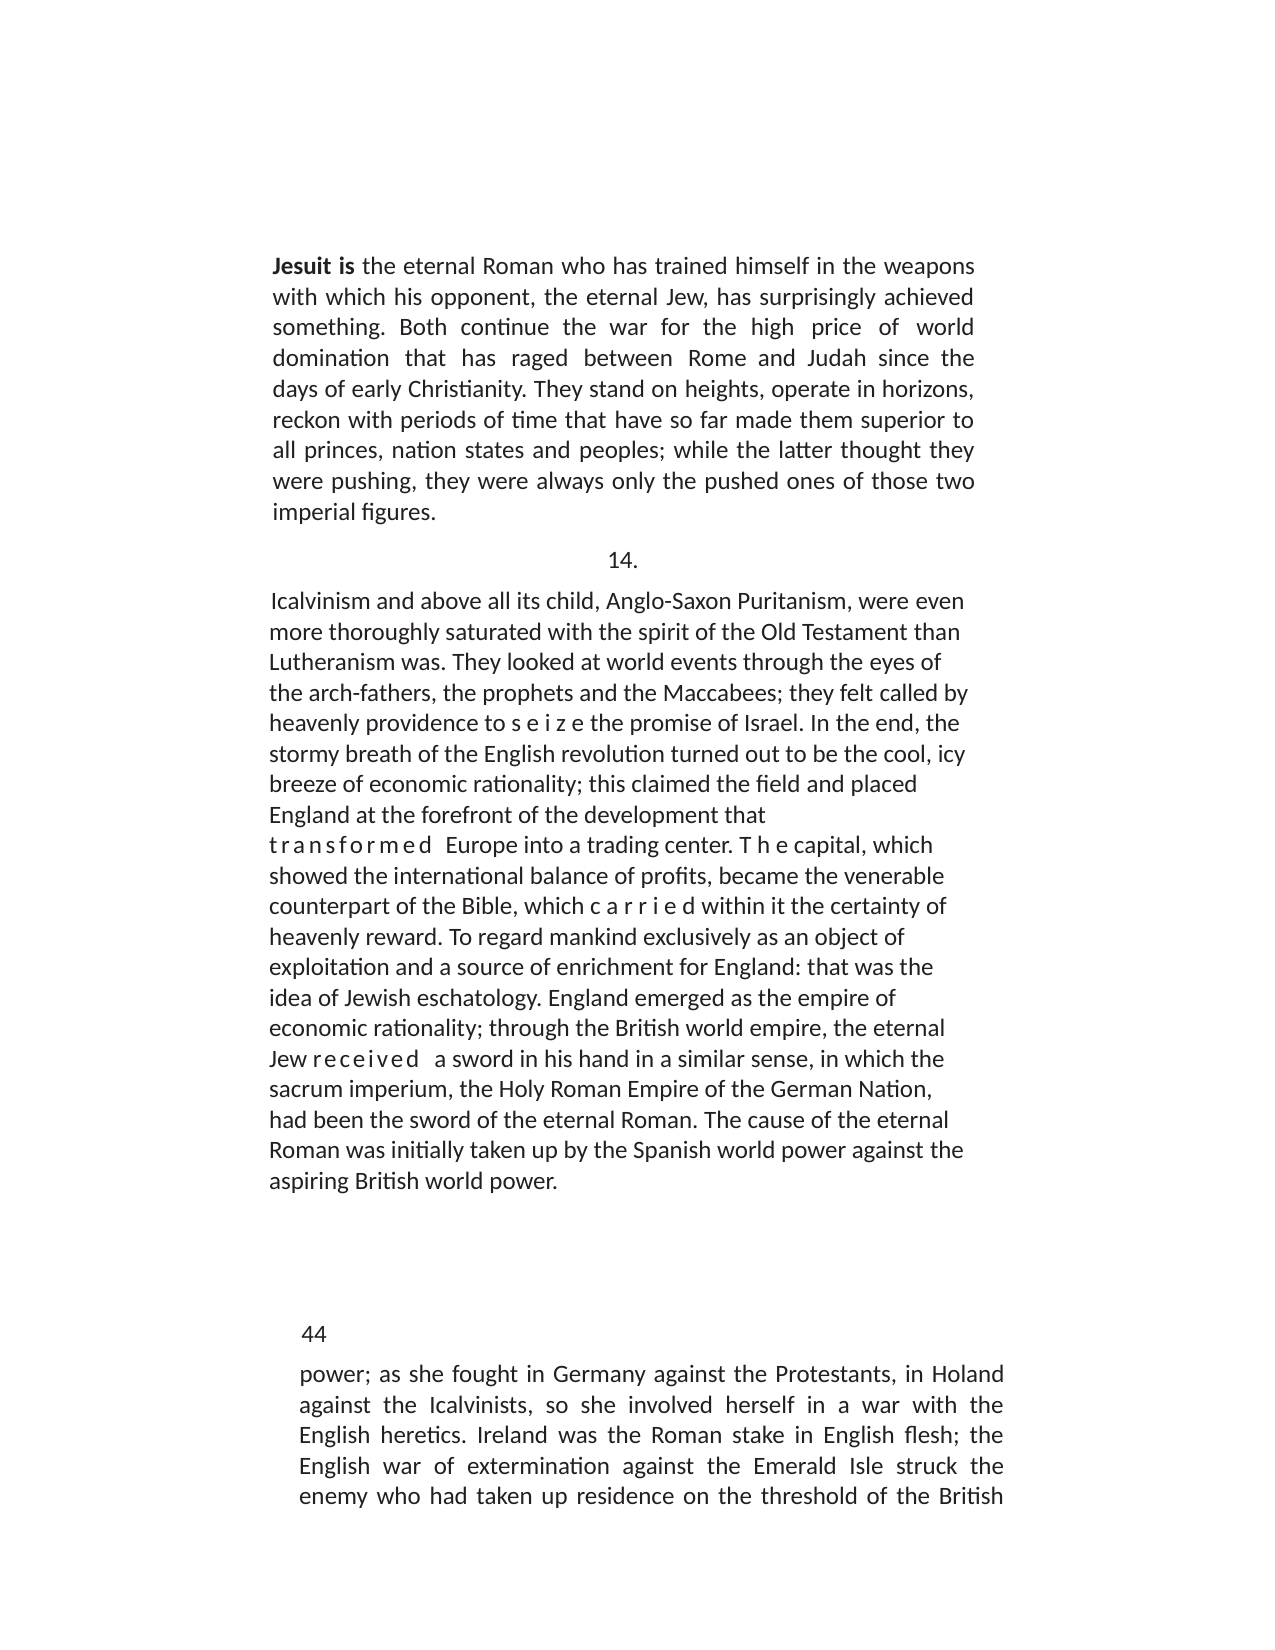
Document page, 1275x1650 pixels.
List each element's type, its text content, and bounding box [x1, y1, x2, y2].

text Jesuit is the eternal Roman who has trained himself in the weapons with which his opponent, the eternal Jew, has surprisingly achieved something. Both continue the war for the high price of world domination that has raged between Rome and Judah since the days of early Christianity. They stand on heights, operate in horizons, reckon with periods of time that have so far made them superior to all princes, nation states and peoples; while the latter thought they were pushing, they were always only the pushed ones of those two imperial figures. [272, 250, 975, 526]
text 14. [266, 545, 980, 575]
text 44 [301, 1318, 1157, 1348]
text Icalvinism and above all its child, Anglo-Saxon Puritanism, were even more thoroughly saturated with the spirit of the Old Testament than Lutheranism was. They looked at world events through the eyes of the arch-fathers, the prophets and the Maccabees; they felt called by heavenly providence to s e i z e the promise of Israel. In the end, the stormy breath of the English revolution turned out to be the cool, icy breeze of economic rationality; this claimed the field and placed England at the forefront of the development that [269, 585, 971, 829]
text power; as she fought in Germany against the Protestants, in Holand against the Icalvinists, so she involved herself in a war with the English heretics. Ireland was the Roman stake in English flesh; the English war of extermination against the Emerald Isle struck the enemy who had taken up residence on the threshold of the British [299, 1358, 1005, 1511]
text transformed Europe into a trading center. T h e capital, which showed the international balance of profits, became the venerable counterpart of the Bible, which c a r r i e d within it the certainty of heavenly reward. To regard mankind exclusively as an object of exploitation and a source of enrichment for England: that was the idea of Jewish eschatology. England emerged as the empire of economic rationality; through the British world empire, the eternal Jew received a sword in his hand in a similar sense, in which the sacrum imperium, the Holy Roman Empire of the German Nation, had been the sword of the eternal Roman. The cause of the eternal Roman was initially taken up by the Spanish world power against the aspiring British world power. [269, 829, 971, 1196]
